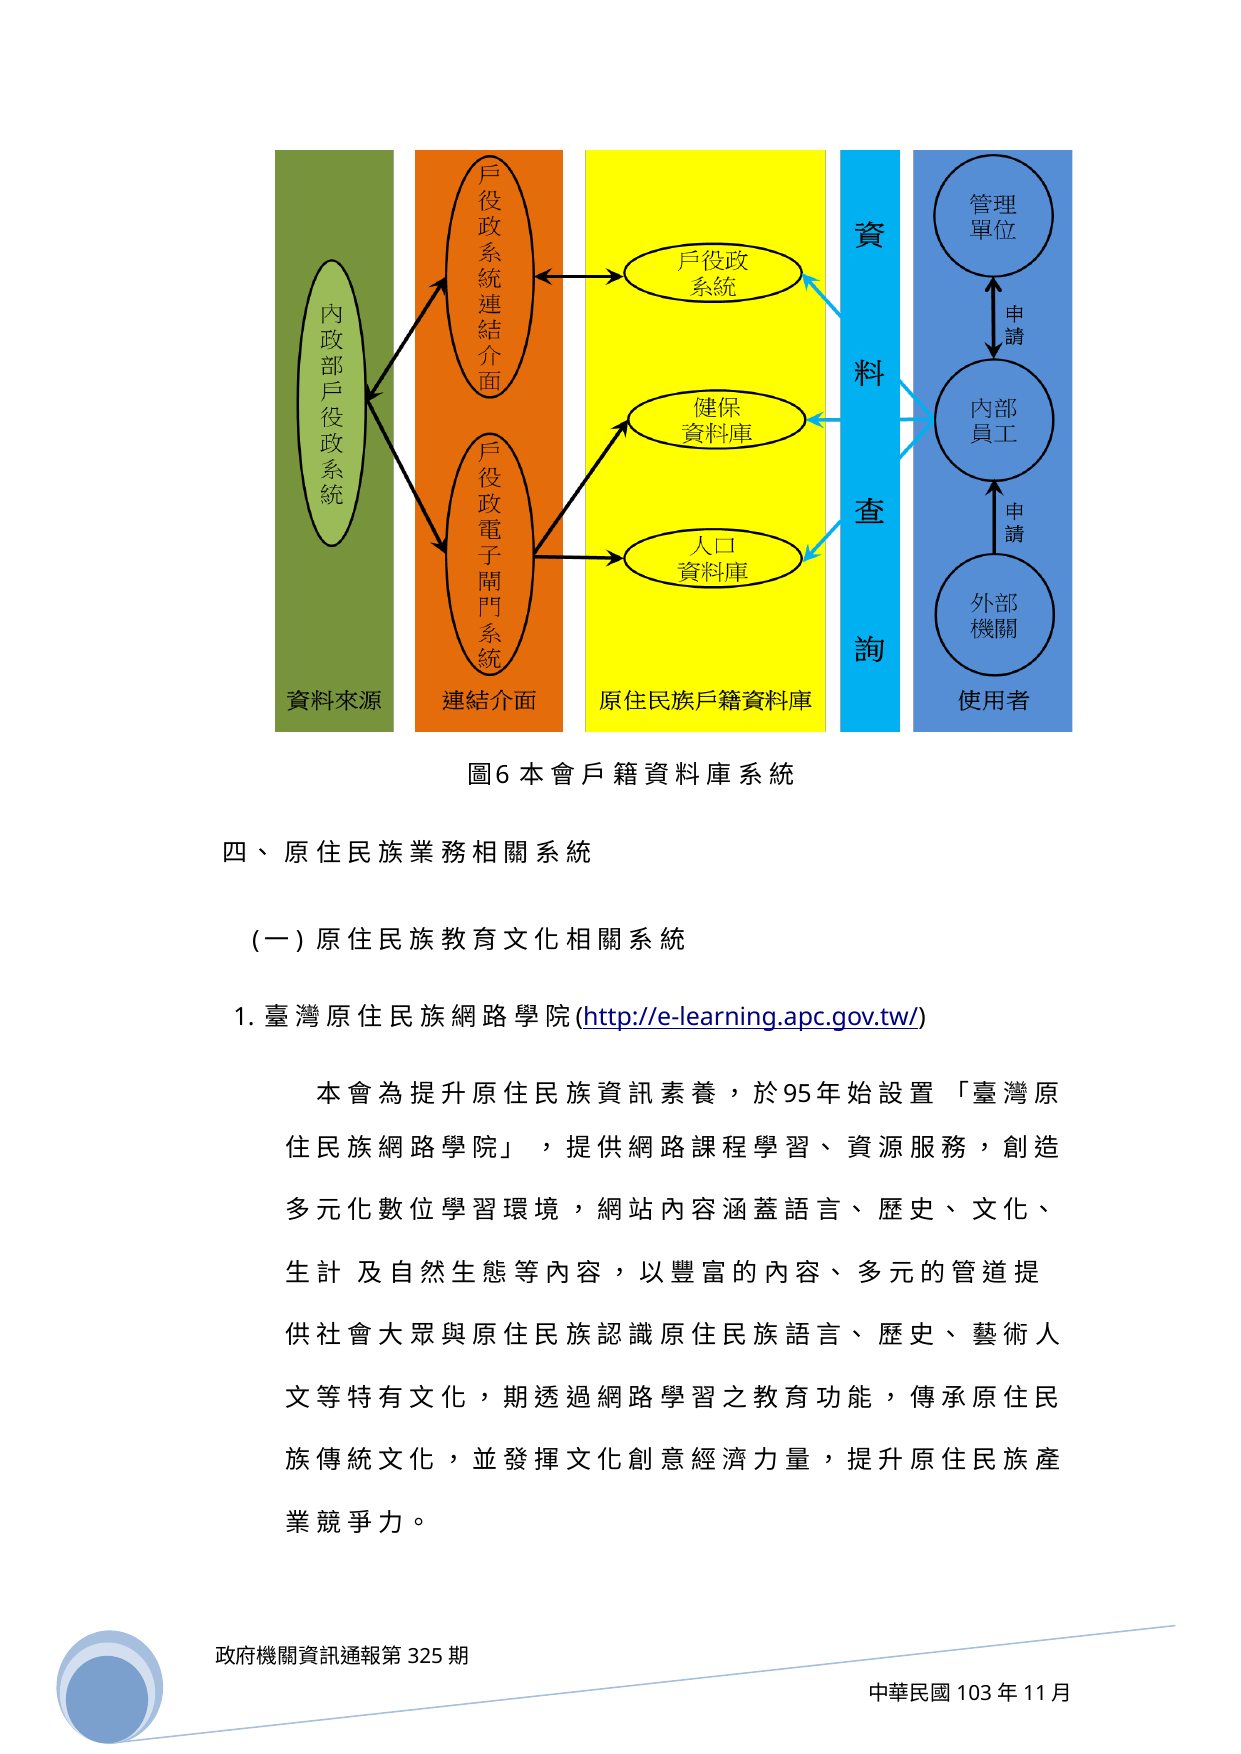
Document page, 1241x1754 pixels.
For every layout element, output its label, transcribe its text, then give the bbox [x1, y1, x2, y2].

text 1. 臺灣原住民族網路學院(http://e-learning.apc.gov.tw/) [188, 964, 1073, 1026]
text 四、原住民族業務相關系統 [217, 809, 1073, 871]
text (一) 原住民族教育文化相關系統 [247, 886, 1073, 949]
text 圖6 本會戶籍資料庫系統 [188, 731, 1073, 794]
text 本會為提升原住民族資訊素養，於95年始設置「臺灣原住民族網路學院」，提供網路課程學習、資源服務，創造多元化數位學習環境，網站內容涵蓋語言、歷史、文化、生計 及自然生態等內容，以豐富的內容、多元的管道提供社會大眾與原住民族認識原住民族語言、歷史、藝術人文等特有文化，期透過網路學習之教育功能，傳承原住民族傳統文化，並發揮文化創意經濟力量，提升原住民族產業競爭力。 [276, 1041, 1073, 1541]
